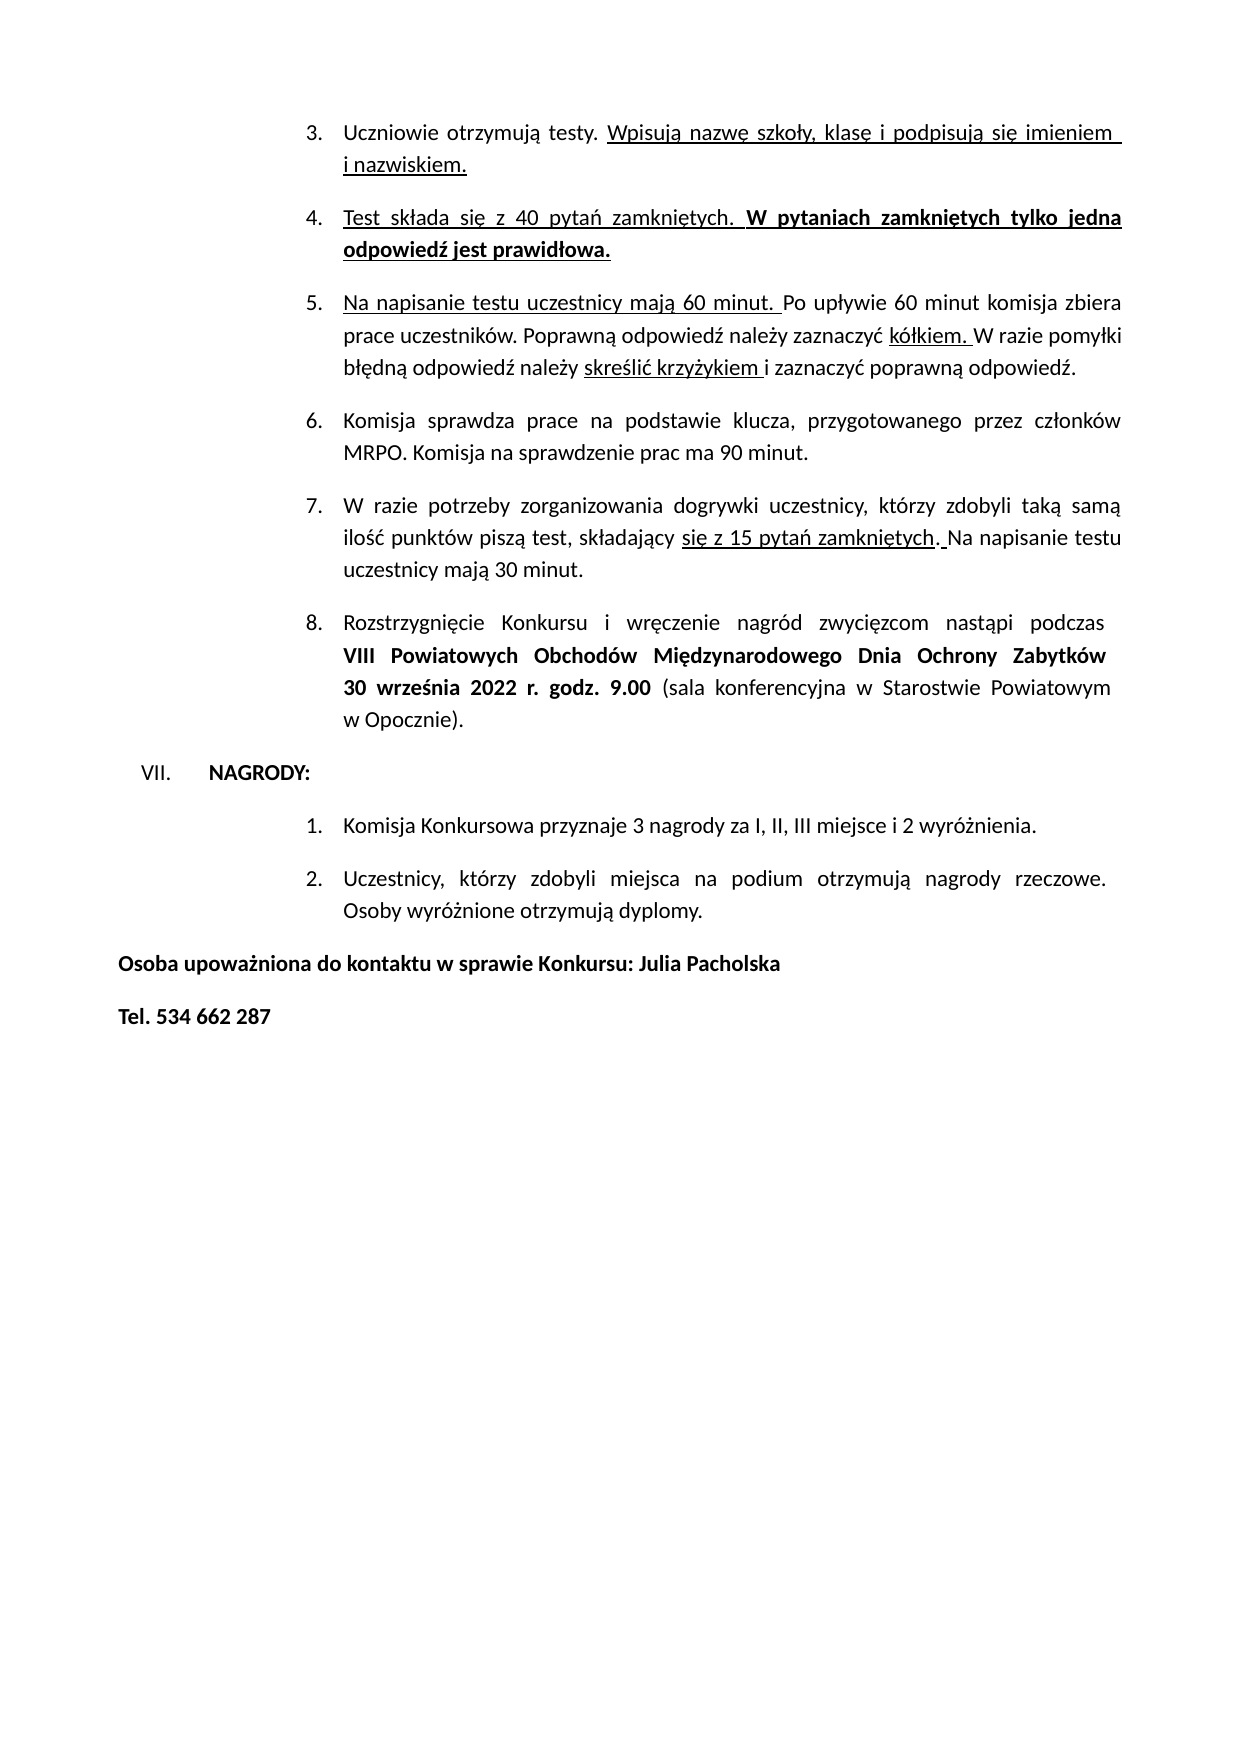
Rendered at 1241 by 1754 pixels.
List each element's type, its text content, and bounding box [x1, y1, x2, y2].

list Rozstrzygnięcie Konkursu i wręczenie nagród zwycięzcom nastąpi podczas VIII Powiatowych Obchodów Międzynarodowego Dnia Ochrony Zabytków 30 września 2022 r. godz. 9.00 (sala konferencyjna w Starostwie Powiatowym w Opocznie). [306, 608, 1122, 733]
list Test składa się z 40 pytań zamkniętych. W pytaniach zamkniętych tylko jedna odpowiedź jest prawidłowa. [306, 203, 1122, 263]
list Komisja Konkursowa przyznaje 3 nagrody za I, II, III miejsce i 2 wyróżnienia. [306, 811, 1122, 839]
list Na napisanie testu uczestnicy mają 60 minut. Po upływie 60 minut komisja zbiera prace uczestników. Poprawną odpowiedź należy zaznaczyć kółkiem. W razie pomyłki błędną odpowiedź należy skreślić krzyżykiem i zaznaczyć poprawną odpowiedź. [306, 288, 1122, 381]
list W razie potrzeby zorganizowania dogrywki uczestnicy, którzy zdobyli taką samą ilość punktów piszą test, składający się z 15 pytań zamkniętych. Na napisanie testu uczestnicy mają 30 minut. [306, 491, 1122, 583]
list Komisja sprawdza prace na podstawie klucza, przygotowanego przez członków MRPO. Komisja na sprawdzenie prac ma 90 minut. [306, 406, 1122, 466]
text Tel. 534 662 287 [118, 1002, 1122, 1030]
list Uczestnicy, którzy zdobyli miejsca na podium otrzymują nagrody rzeczowe. Osoby wyróżnione otrzymują dyplomy. [306, 864, 1122, 924]
text Osoba upoważniona do kontaktu w sprawie Konkursu: Julia Pacholska [118, 949, 1122, 977]
list NAGRODY: [171, 758, 1122, 786]
list Uczniowie otrzymują testy. Wpisują nazwę szkoły, klasę i podpisują się imieniem i nazwiskiem. [306, 118, 1122, 178]
